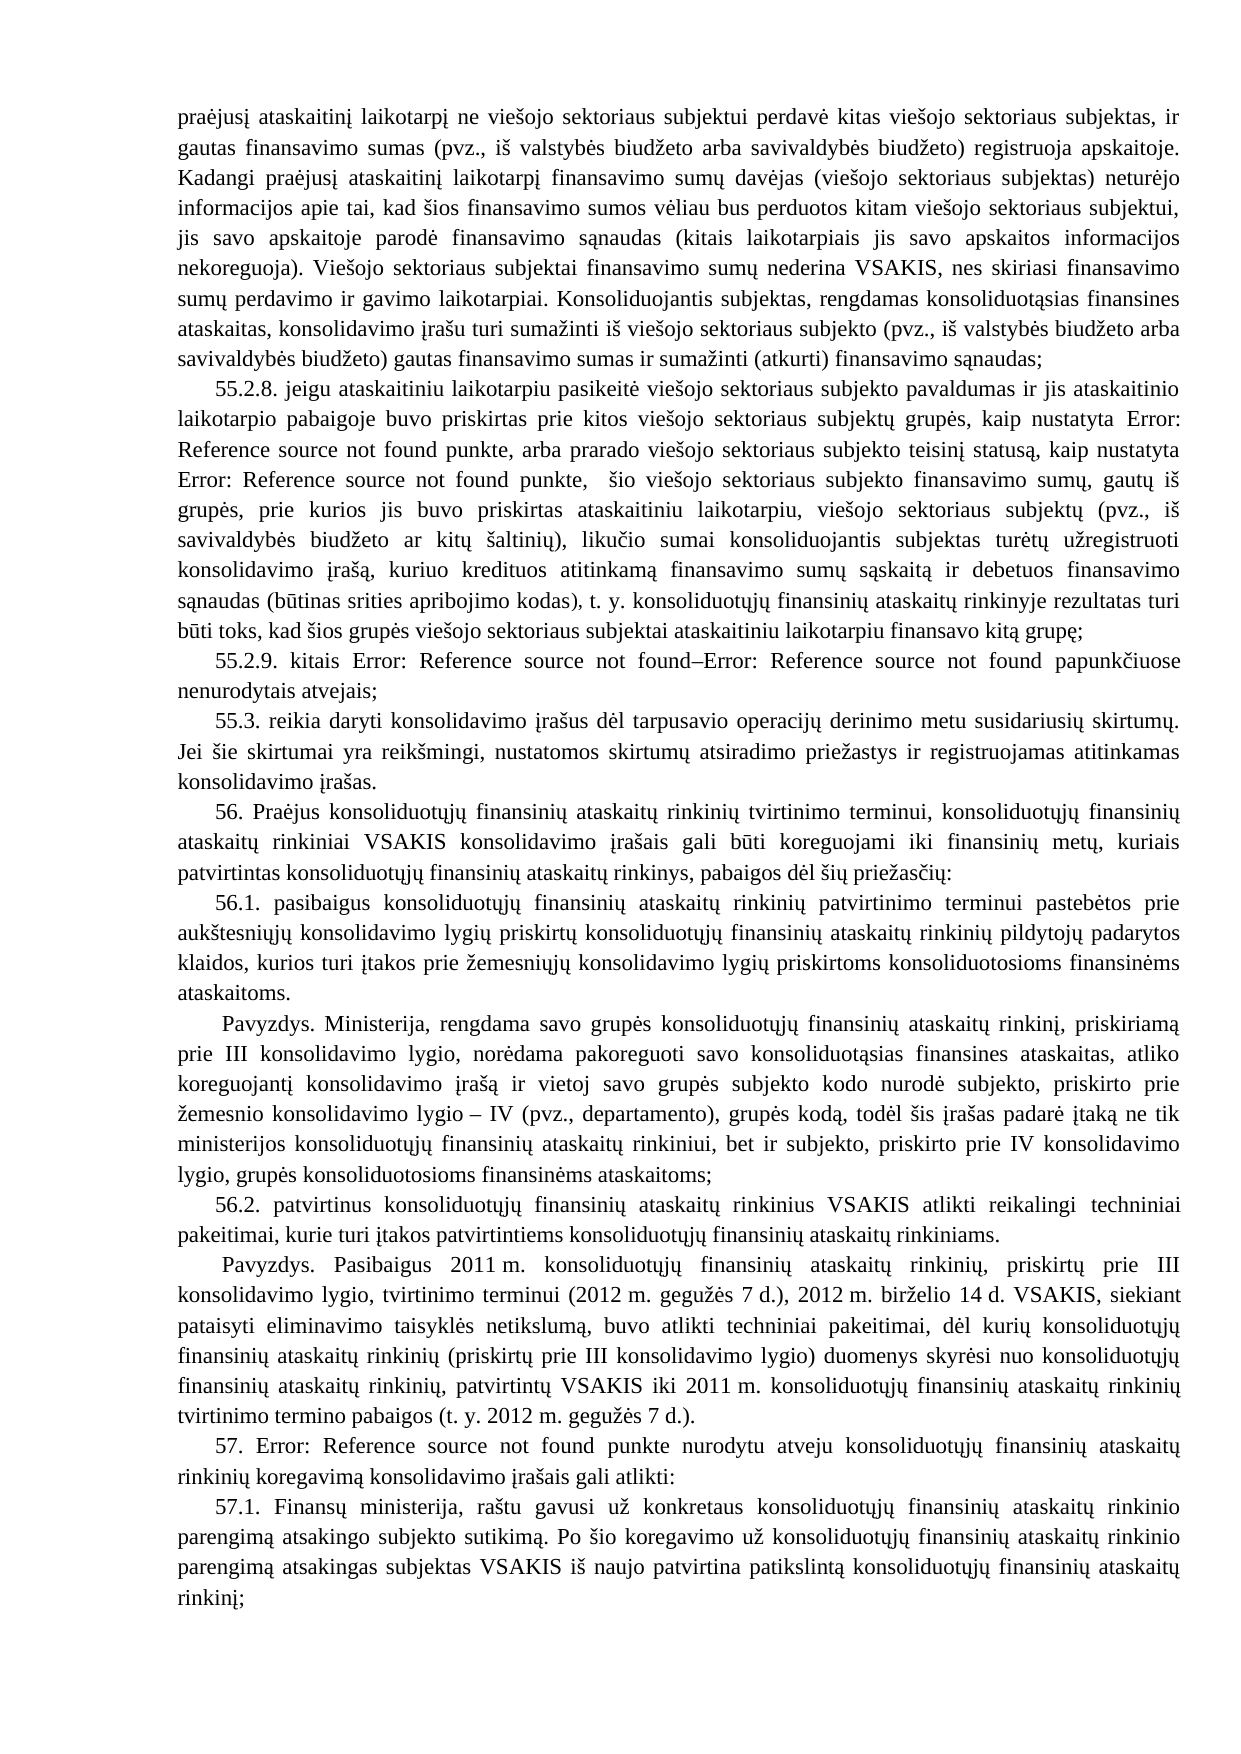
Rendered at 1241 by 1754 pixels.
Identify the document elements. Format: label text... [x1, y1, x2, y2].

text Pavyzdys. Ministerija, rengdama savo grupės konsoliduotųjų finansinių ataskaitų rinkinį, priskiriamą prie III konsolidavimo lygio, norėdama pakoreguoti savo konsoliduotąsias finansines ataskaitas, atliko koreguojantį konsolidavimo įrašą ir vietoj savo grupės subjekto kodo nurodė subjekto, priskirto prie žemesnio konsolidavimo lygio – IV (pvz., departamento), grupės kodą, todėl šis įrašas padarė įtaką ne tik ministerijos konsoliduotųjų finansinių ataskaitų rinkiniui, bet ir subjekto, priskirto prie IV konsolidavimo lygio, grupės konsoliduotosioms finansinėms ataskaitoms; [177, 1010, 1181, 1187]
text 56.1. pasibaigus konsoliduotųjų finansinių ataskaitų rinkinių patvirtinimo terminui pastebėtos prie aukštesniųjų konsolidavimo lygių priskirtų konsoliduotųjų finansinių ataskaitų rinkinių pildytojų padarytos klaidos, kurios turi įtakos prie žemesniųjų konsolidavimo lygių priskirtoms konsoliduotosioms finansinėms ataskaitoms. [177, 889, 1181, 1006]
text 55.2.8. jeigu ataskaitiniu laikotarpiu pasikeitė viešojo sektoriaus subjekto pavaldumas ir jis ataskaitinio laikotarpio pabaigoje buvo priskirtas prie kitos viešojo sektoriaus subjektų grupės, kaip nustatyta 43 punkte, arba prarado viešojo sektoriaus subjekto teisinį statusą, kaip nustatyta 26 punkte, šio viešojo sektoriaus subjekto finansavimo sumų, gautų iš grupės, prie kurios jis buvo priskirtas ataskaitiniu laikotarpiu, viešojo sektoriaus subjektų (pvz., iš savivaldybės biudžeto ar kitų šaltinių), likučio sumai konsoliduojantis subjektas turėtų užregistruoti konsolidavimo įrašą, kuriuo kredituos atitinkamą finansavimo sumų sąskaitą ir debetuos finansavimo sąnaudas (būtinas srities apribojimo kodas), t. y. konsoliduotųjų finansinių ataskaitų rinkinyje rezultatas turi būti toks, kad šios grupės viešojo sektoriaus subjektai ataskaitiniu laikotarpiu finansavo kitą grupę; [177, 375, 1181, 643]
text 56.2. patvirtinus konsoliduotųjų finansinių ataskaitų rinkinius VSAKIS atlikti reikalingi techniniai pakeitimai, kurie turi įtakos patvirtintiems konsoliduotųjų finansinių ataskaitų rinkiniams. [177, 1191, 1181, 1247]
text 57.1. Finansų ministerija, raštu gavusi už konkretaus konsoliduotųjų finansinių ataskaitų rinkinio parengimą atsakingo subjekto sutikimą. Po šio koregavimo už konsoliduotųjų finansinių ataskaitų rinkinio parengimą atsakingas subjektas VSAKIS iš naujo patvirtina patikslintą konsoliduotųjų finansinių ataskaitų rinkinį; [177, 1493, 1181, 1610]
text Pavyzdys. Pasibaigus 2011 m. konsoliduotųjų finansinių ataskaitų rinkinių, priskirtų prie III konsolidavimo lygio, tvirtinimo terminui (2012 m. gegužės 7 d.), 2012 m. birželio 14 d. VSAKIS, siekiant pataisyti eliminavimo taisyklės netikslumą, buvo atlikti techniniai pakeitimai, dėl kurių konsoliduotųjų finansinių ataskaitų rinkinių (priskirtų prie III konsolidavimo lygio) duomenys skyrėsi nuo konsoliduotųjų finansinių ataskaitų rinkinių, patvirtintų VSAKIS iki 2011 m. konsoliduotųjų finansinių ataskaitų rinkinių tvirtinimo termino pabaigos (t. y. 2012 m. gegužės 7 d.). [177, 1251, 1181, 1429]
text praėjusį ataskaitinį laikotarpį ne viešojo sektoriaus subjektui perdavė kitas viešojo sektoriaus subjektas, ir gautas finansavimo sumas (pvz., iš valstybės biudžeto arba savivaldybės biudžeto) registruoja apskaitoje. Kadangi praėjusį ataskaitinį laikotarpį finansavimo sumų davėjas (viešojo sektoriaus subjektas) neturėjo informacijos apie tai, kad šios finansavimo sumos vėliau bus perduotos kitam viešojo sektoriaus subjektui, jis savo apskaitoje parodė finansavimo sąnaudas (kitais laikotarpiais jis savo apskaitos informacijos nekoreguoja). Viešojo sektoriaus subjektai finansavimo sumų nederina VSAKIS, nes skiriasi finansavimo sumų perdavimo ir gavimo laikotarpiai. Konsoliduojantis subjektas, rengdamas konsoliduotąsias finansines ataskaitas, konsolidavimo įrašu turi sumažinti iš viešojo sektoriaus subjekto (pvz., iš valstybės biudžeto arba savivaldybės biudžeto) gautas finansavimo sumas ir sumažinti (atkurti) finansavimo sąnaudas; [177, 103, 1181, 371]
text 55.3. reikia daryti konsolidavimo įrašus dėl tarpusavio operacijų derinimo metu susidariusių skirtumų. Jei šie skirtumai yra reikšmingi, nustatomos skirtumų atsiradimo priežastys ir registruojamas atitinkamas konsolidavimo įrašas. [177, 708, 1181, 794]
text 56. Praėjus konsoliduotųjų finansinių ataskaitų rinkinių tvirtinimo terminui, konsoliduotųjų finansinių ataskaitų rinkiniai VSAKIS konsolidavimo įrašais gali būti koreguojami iki finansinių metų, kuriais patvirtintas konsoliduotųjų finansinių ataskaitų rinkinys, pabaigos dėl šių priežasčių: [177, 798, 1181, 885]
text 55.2.9. kitais 55.2.1–55.2.8 papunkčiuose nenurodytais atvejais; [177, 647, 1181, 704]
text 57. 56 punkte nurodytu atveju konsoliduotųjų finansinių ataskaitų rinkinių koregavimą konsolidavimo įrašais gali atlikti: [177, 1433, 1181, 1489]
